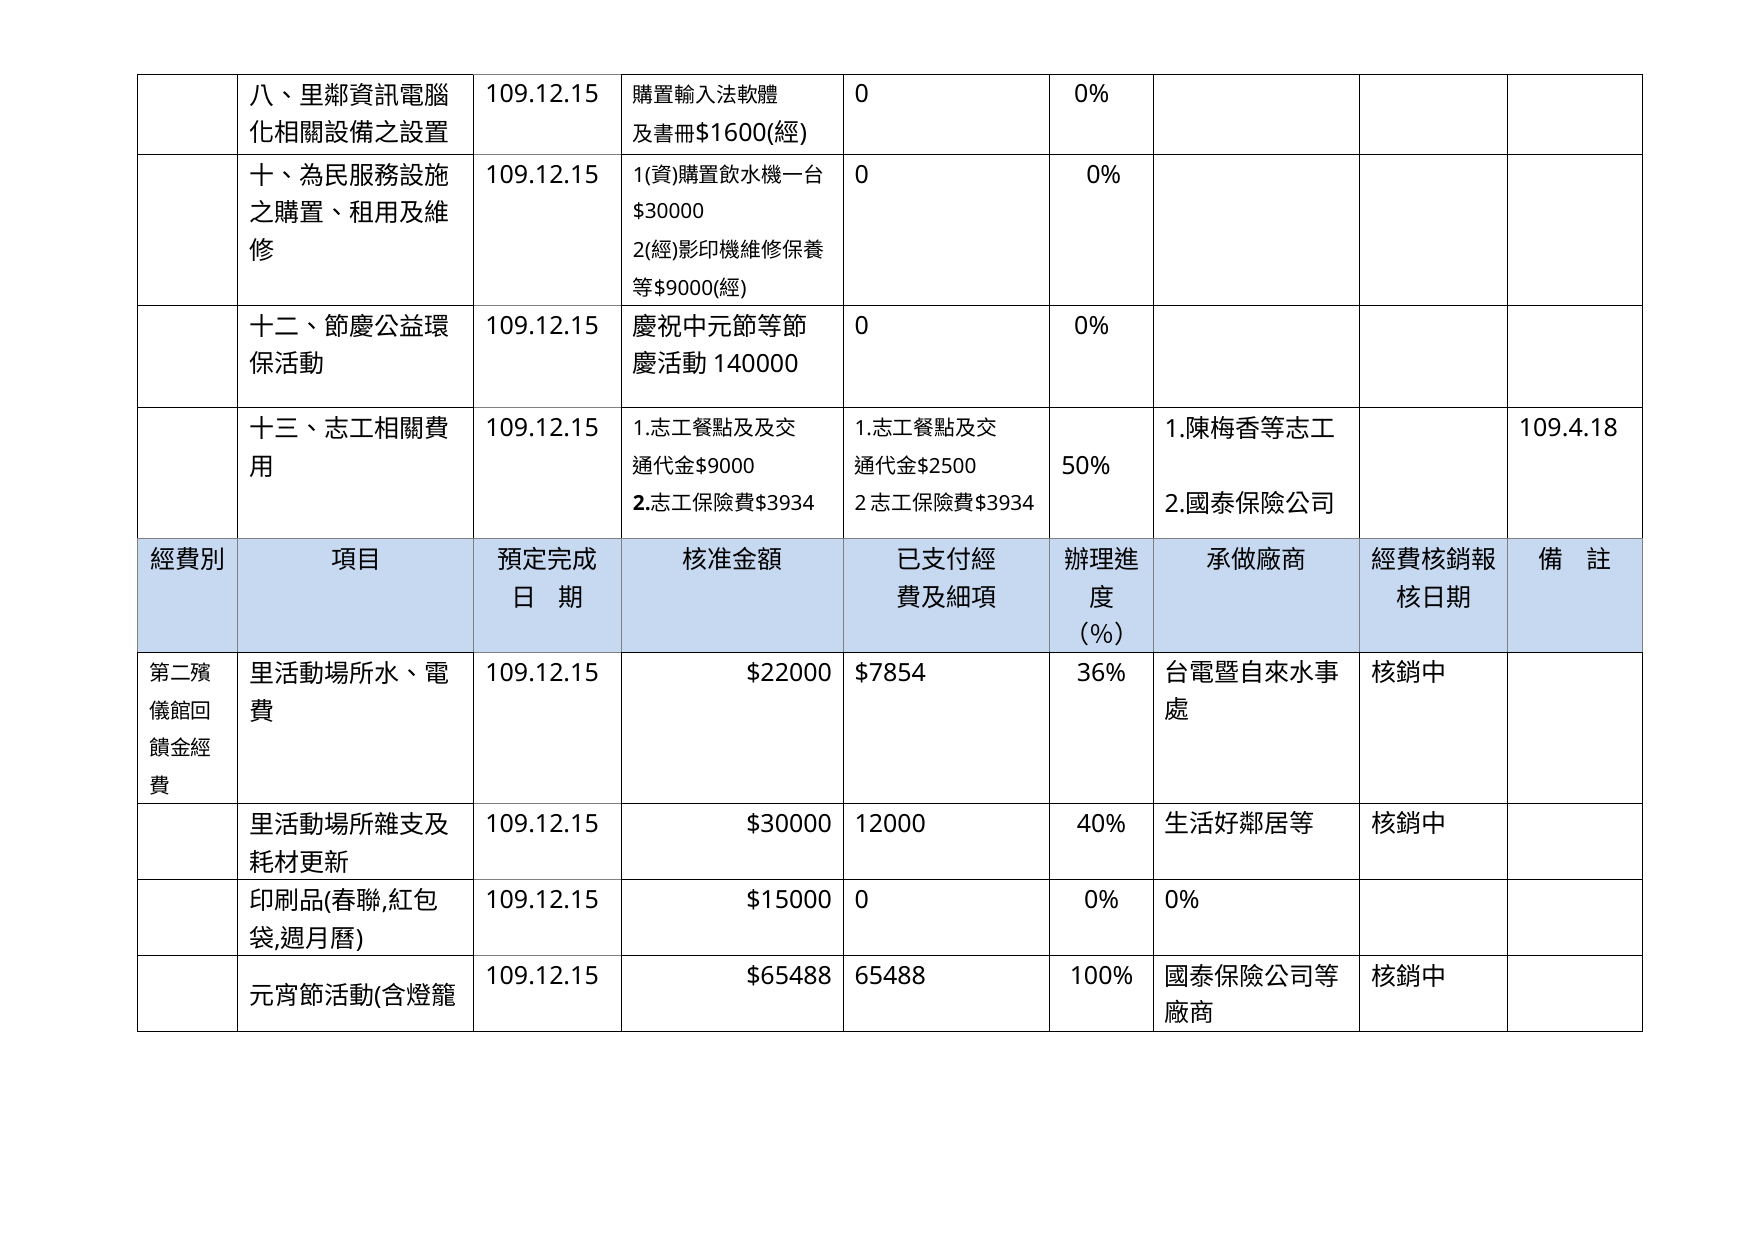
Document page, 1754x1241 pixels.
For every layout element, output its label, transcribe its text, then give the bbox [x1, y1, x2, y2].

table_cell 109.12.15 [474, 75, 621, 154]
table_cell [1154, 155, 1359, 305]
table_cell 36% [1050, 653, 1153, 803]
table_cell [1508, 75, 1642, 154]
table_cell [1508, 306, 1642, 407]
table_cell [138, 880, 237, 955]
table_cell 0% [1154, 880, 1359, 955]
table_cell 109.12.15 [474, 653, 621, 803]
table_cell 經費核銷報核日期 [1360, 539, 1507, 652]
table_cell 慶祝中元節等節慶活動140000 [622, 306, 843, 407]
table_cell [1360, 75, 1507, 154]
table_cell 100% [1050, 956, 1153, 1031]
table_cell [1154, 75, 1359, 154]
table_cell 八、里鄰資訊電腦化相關設備之設置 [238, 75, 473, 154]
table_cell 109.12.15 [474, 880, 621, 955]
table_cell 印刷品(春聯,紅包袋,週月曆) [238, 880, 473, 955]
table_cell 1.陳梅香等志工 2.國泰保險公司 [1154, 408, 1359, 538]
table_cell 1.志工餐點及及交 通代金$9000 2.志工保險費$3934 [622, 408, 843, 538]
table_cell 0 [844, 306, 1049, 407]
table_cell 購置輸入法軟體 及書冊$1600(經) [622, 75, 843, 154]
table_cell [138, 155, 237, 305]
table_cell 109.12.15 [474, 804, 621, 879]
table_cell 備 註 [1508, 539, 1642, 652]
table_cell [1360, 155, 1507, 305]
table_cell 40% [1050, 804, 1153, 879]
table_cell [1360, 880, 1507, 955]
table_cell [1360, 306, 1507, 407]
table_cell [138, 956, 237, 1031]
table_cell 里活動場所雜支及耗材更新 [238, 804, 473, 879]
table_cell [1508, 804, 1642, 879]
table_cell [1508, 155, 1642, 305]
table_cell 1(資)購置飲水機一台 $30000 2(經)影印機維修保養 等$9000(經) [622, 155, 843, 305]
table_cell 十三、志工相關費用 [238, 408, 473, 538]
table_cell 第二殯儀館回饋金經費 [138, 653, 237, 803]
table_cell $7854 [844, 653, 1049, 803]
table_cell [1360, 408, 1507, 538]
table_cell 元宵節活動(含燈籠 [238, 956, 473, 1031]
table_cell 109.12.15 [474, 155, 621, 305]
table_cell 1.志工餐點及交 通代金$2500 2志工保險費$3934 [844, 408, 1049, 538]
table_cell [1508, 880, 1642, 955]
table_cell 項目 [238, 539, 473, 652]
table_cell 0 [844, 155, 1049, 305]
table_cell $30000 [622, 804, 843, 879]
table_cell 台電暨自來水事處 [1154, 653, 1359, 803]
table_cell 0 [844, 880, 1049, 955]
table_cell 十二、節慶公益環保活動 [238, 306, 473, 407]
table_cell 核銷中 [1360, 804, 1507, 879]
table_cell $15000 [622, 880, 843, 955]
table_cell 十、為民服務設施之購置、租用及維修 [238, 155, 473, 305]
table_cell 65488 [844, 956, 1049, 1031]
table_cell [1508, 653, 1642, 803]
table_cell 12000 [844, 804, 1049, 879]
table_cell 0% [1050, 880, 1153, 955]
table_cell 辦理進度（％） [1050, 539, 1153, 652]
table_cell $22000 [622, 653, 843, 803]
table_cell 國泰保險公司等廠商 [1154, 956, 1359, 1031]
table_cell 經費別 [138, 539, 237, 652]
table_cell [1154, 306, 1359, 407]
table_cell 109.12.15 [474, 306, 621, 407]
table_cell [1508, 956, 1642, 1031]
table_cell 已支付經 費及細項 [844, 539, 1049, 652]
table_cell 0% [1050, 155, 1153, 305]
table_cell 50% [1050, 408, 1153, 538]
table_cell 109.12.15 [474, 956, 621, 1031]
table_cell 生活好鄰居等 [1154, 804, 1359, 879]
table_cell [138, 75, 237, 154]
table_cell 核銷中 [1360, 956, 1507, 1031]
table_cell [138, 408, 237, 538]
table_cell 預定完成 日 期 [474, 539, 621, 652]
table_cell 承做廠商 [1154, 539, 1359, 652]
table_cell $65488 [622, 956, 843, 1031]
table_cell 核准金額 [622, 539, 843, 652]
table_cell 109.4.18 [1508, 408, 1642, 538]
table_cell 里活動場所水、電費 [238, 653, 473, 803]
table_cell [138, 804, 237, 879]
table_cell 0% [1050, 75, 1153, 154]
table_cell [138, 306, 237, 407]
table_cell 0 [844, 75, 1049, 154]
table_cell 109.12.15 [474, 408, 621, 538]
table_cell 0% [1050, 306, 1153, 407]
table_cell 核銷中 [1360, 653, 1507, 803]
